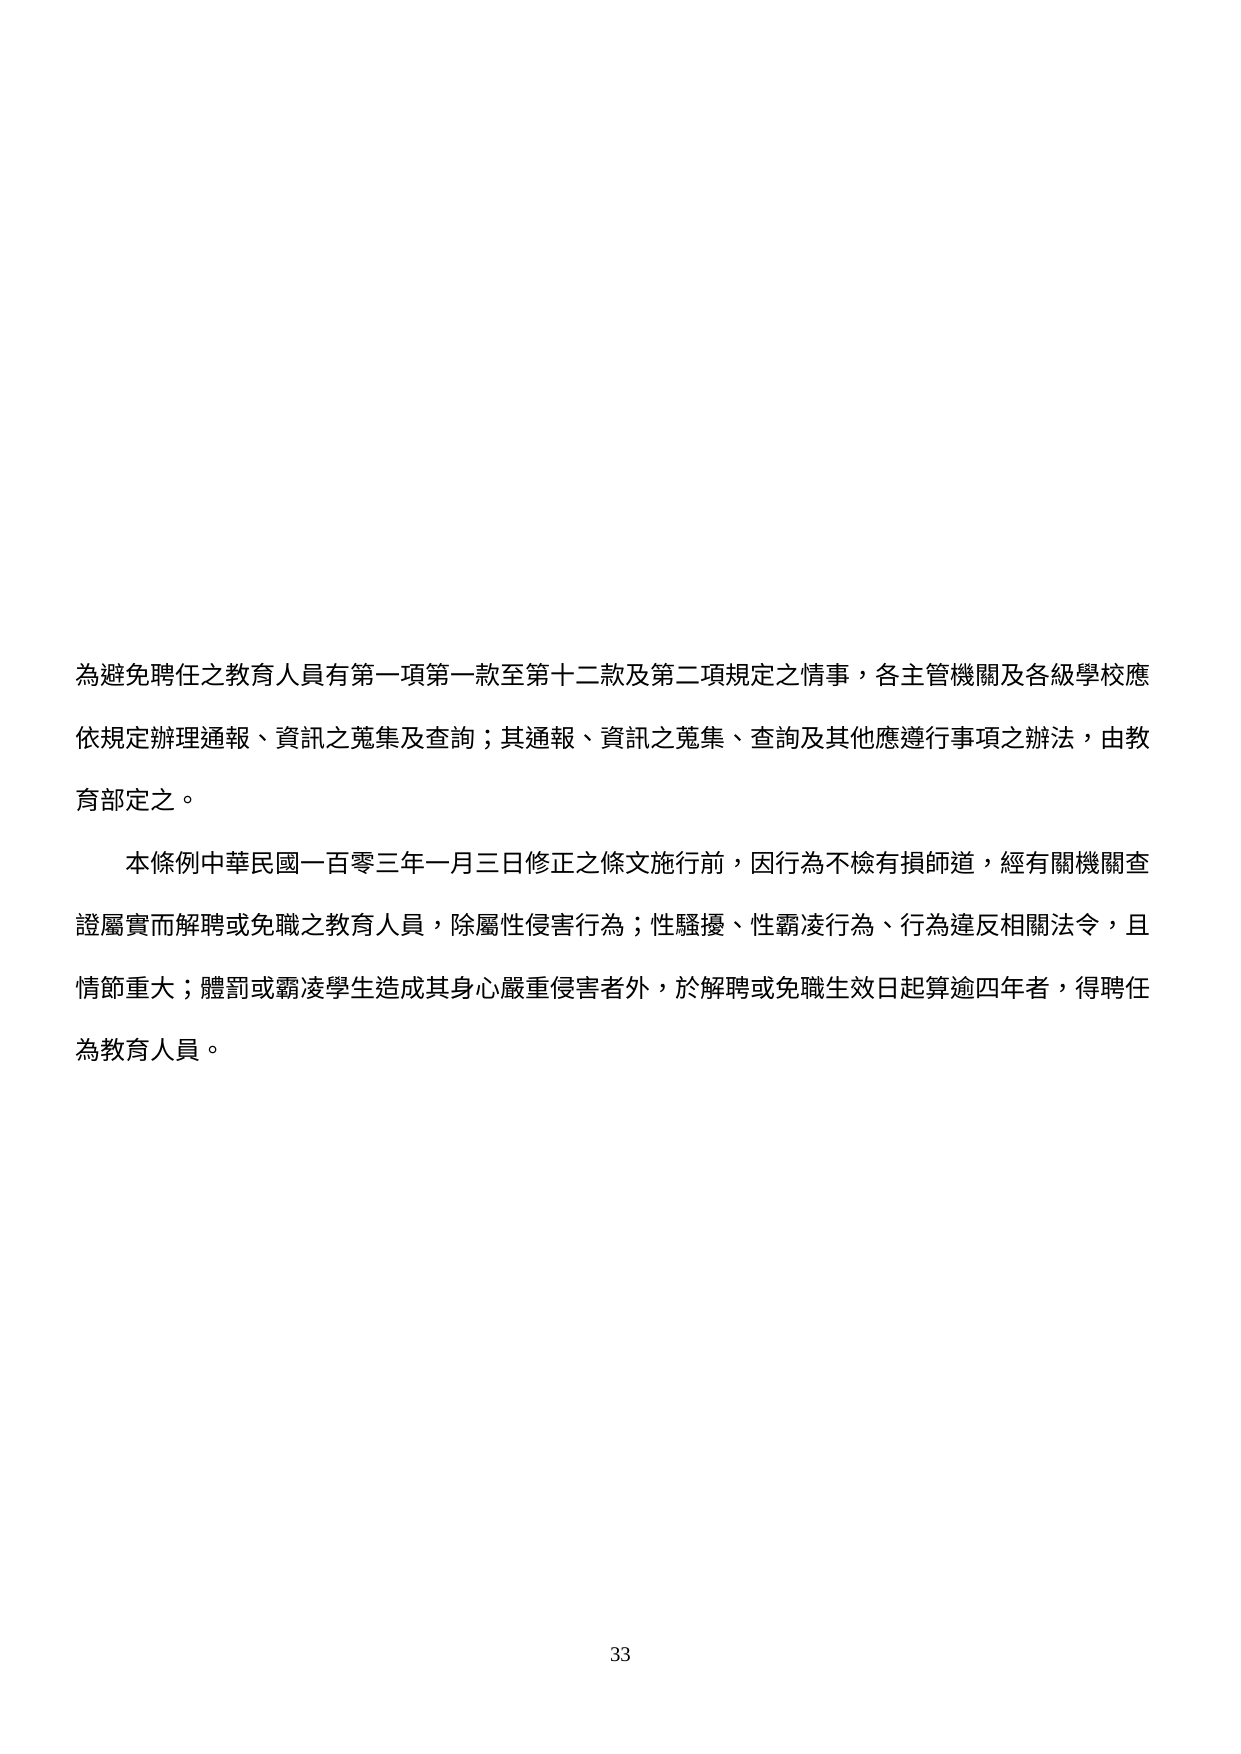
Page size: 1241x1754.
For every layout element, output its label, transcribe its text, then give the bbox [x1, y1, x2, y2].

text 本條例中華民國一百零三年一月三日修正之條文施行前，因行為不檢有損師道，經有關機關查證屬實而解聘或免職之教育人員，除屬性侵害行為；性騷擾、性霸凌行為、行為違反相關法令，且情節重大；體罰或霸凌學生造成其身心嚴重侵害者外，於解聘或免職生效日起算逾四年者，得聘任為教育人員。 [75, 819, 1165, 1069]
text 為避免聘任之教育人員有第一項第一款至第十二款及第二項規定之情事，各主管機關及各級學校應依規定辦理通報、資訊之蒐集及查詢；其通報、資訊之蒐集、查詢及其他應遵行事項之辦法，由教育部定之。 [75, 632, 1165, 819]
